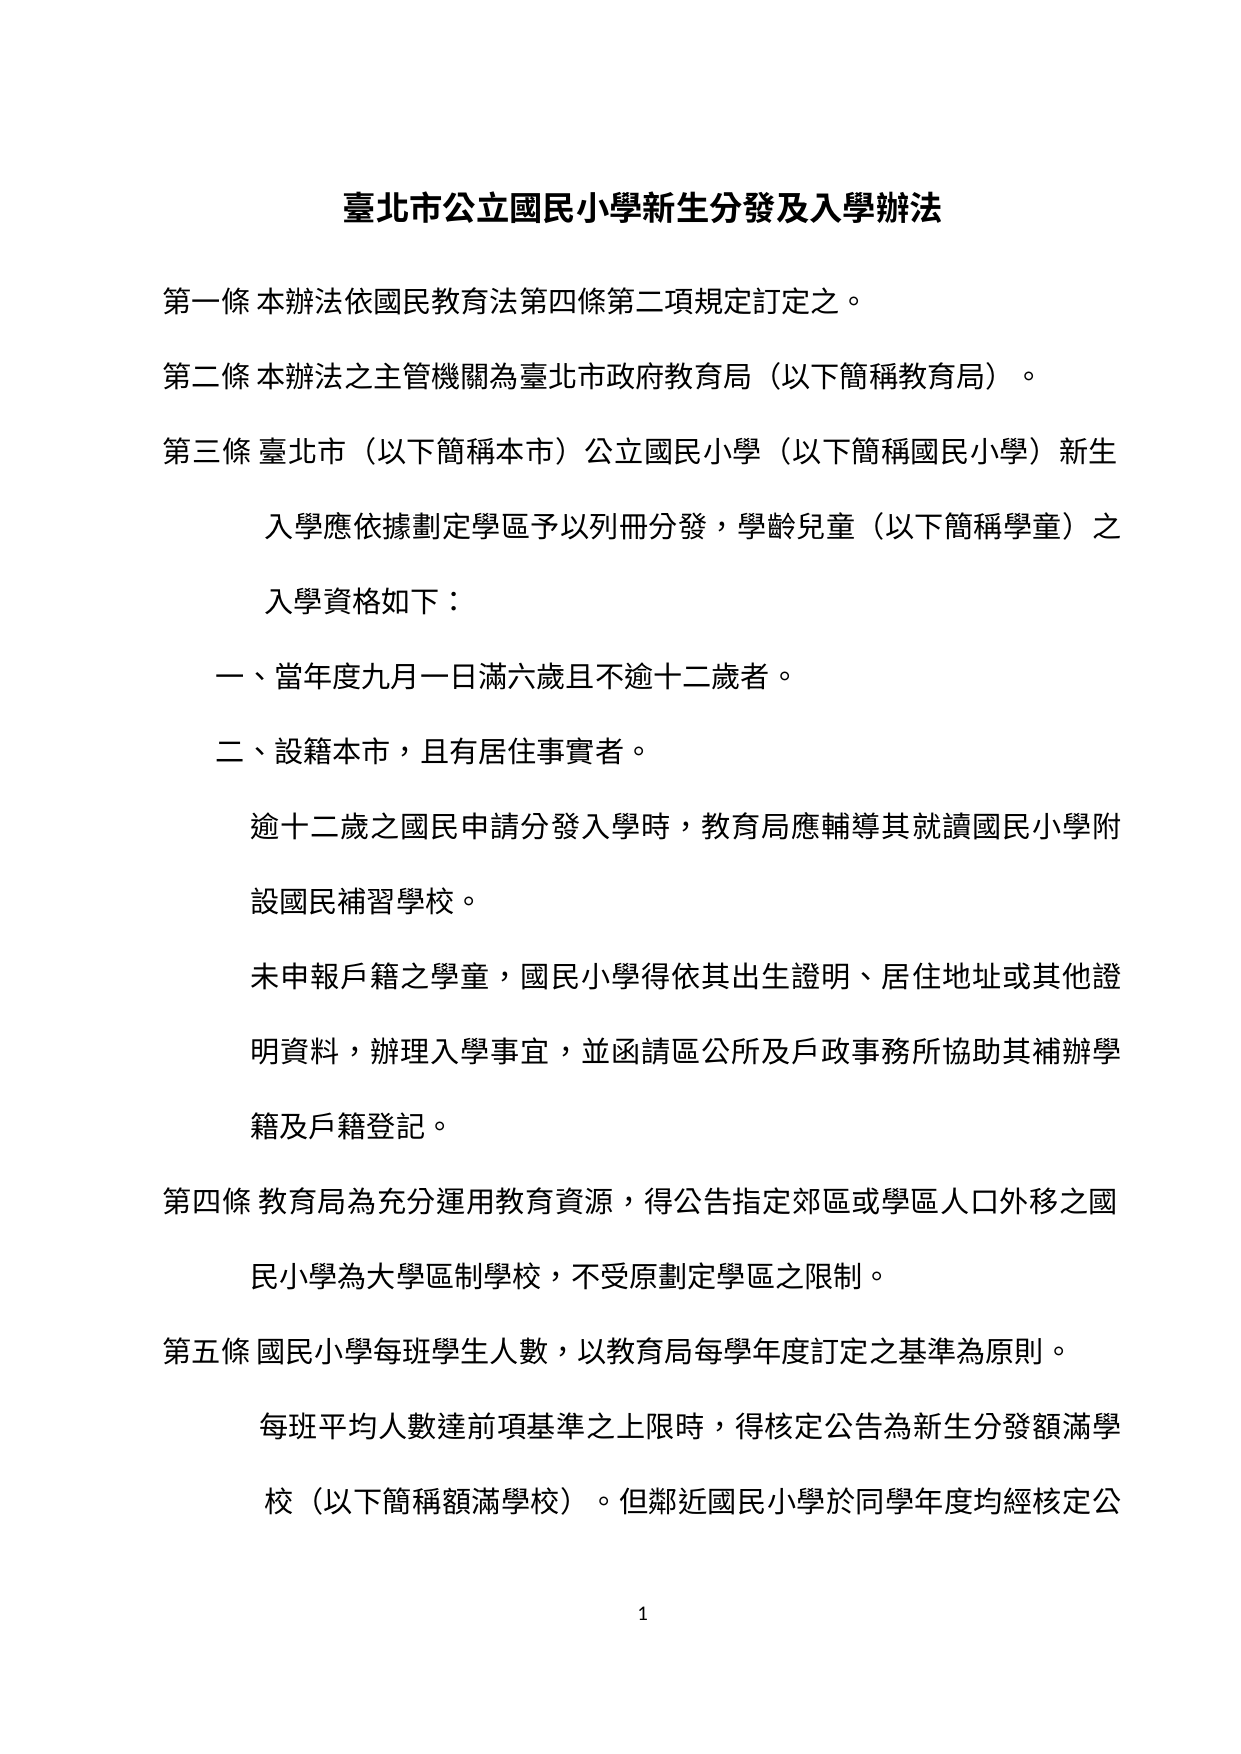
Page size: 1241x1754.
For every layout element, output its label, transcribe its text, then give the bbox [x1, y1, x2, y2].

text 第五條 國民小學每班學生人數，以教育局每學年度訂定之基準為原則。 [162, 1306, 1122, 1381]
text 二、設籍本市，且有居住事實者。 [162, 706, 1122, 781]
text 第二條 本辦法之主管機關為臺北市政府教育局（以下簡稱教育局）。 [162, 331, 1122, 406]
text 未申報戶籍之學童，國民小學得依其出生證明、居住地址或其他證明資料，辦理入學事宜，並函請區公所及戶政事務所協助其補辦學籍及戶籍登記。 [250, 931, 1122, 1156]
text 第四條 教育局為充分運用教育資源，得公告指定郊區或學區人口外移之國民小學為大學區制學校，不受原劃定學區之限制。 [162, 1156, 1122, 1306]
text 每班平均人數達前項基準之上限時，得核定公告為新生分發額滿學校（以下簡稱額滿學校）。但鄰近國民小學於同學年度均經核定公 [250, 1381, 1122, 1531]
text 臺北市公立國民小學新生分發及入學辦法 [162, 162, 1122, 237]
text 第一條 本辦法依國民教育法第四條第二項規定訂定之。 [162, 256, 1122, 331]
text 逾十二歲之國民申請分發入學時，教育局應輔導其就讀國民小學附設國民補習學校。 [250, 781, 1122, 931]
text 一、當年度九月一日滿六歲且不逾十二歲者。 [162, 631, 1122, 706]
text 第三條 臺北市（以下簡稱本市）公立國民小學（以下簡稱國民小學）新生入學應依據劃定學區予以列冊分發，學齡兒童（以下簡稱學童）之入學資格如下： [162, 406, 1122, 631]
